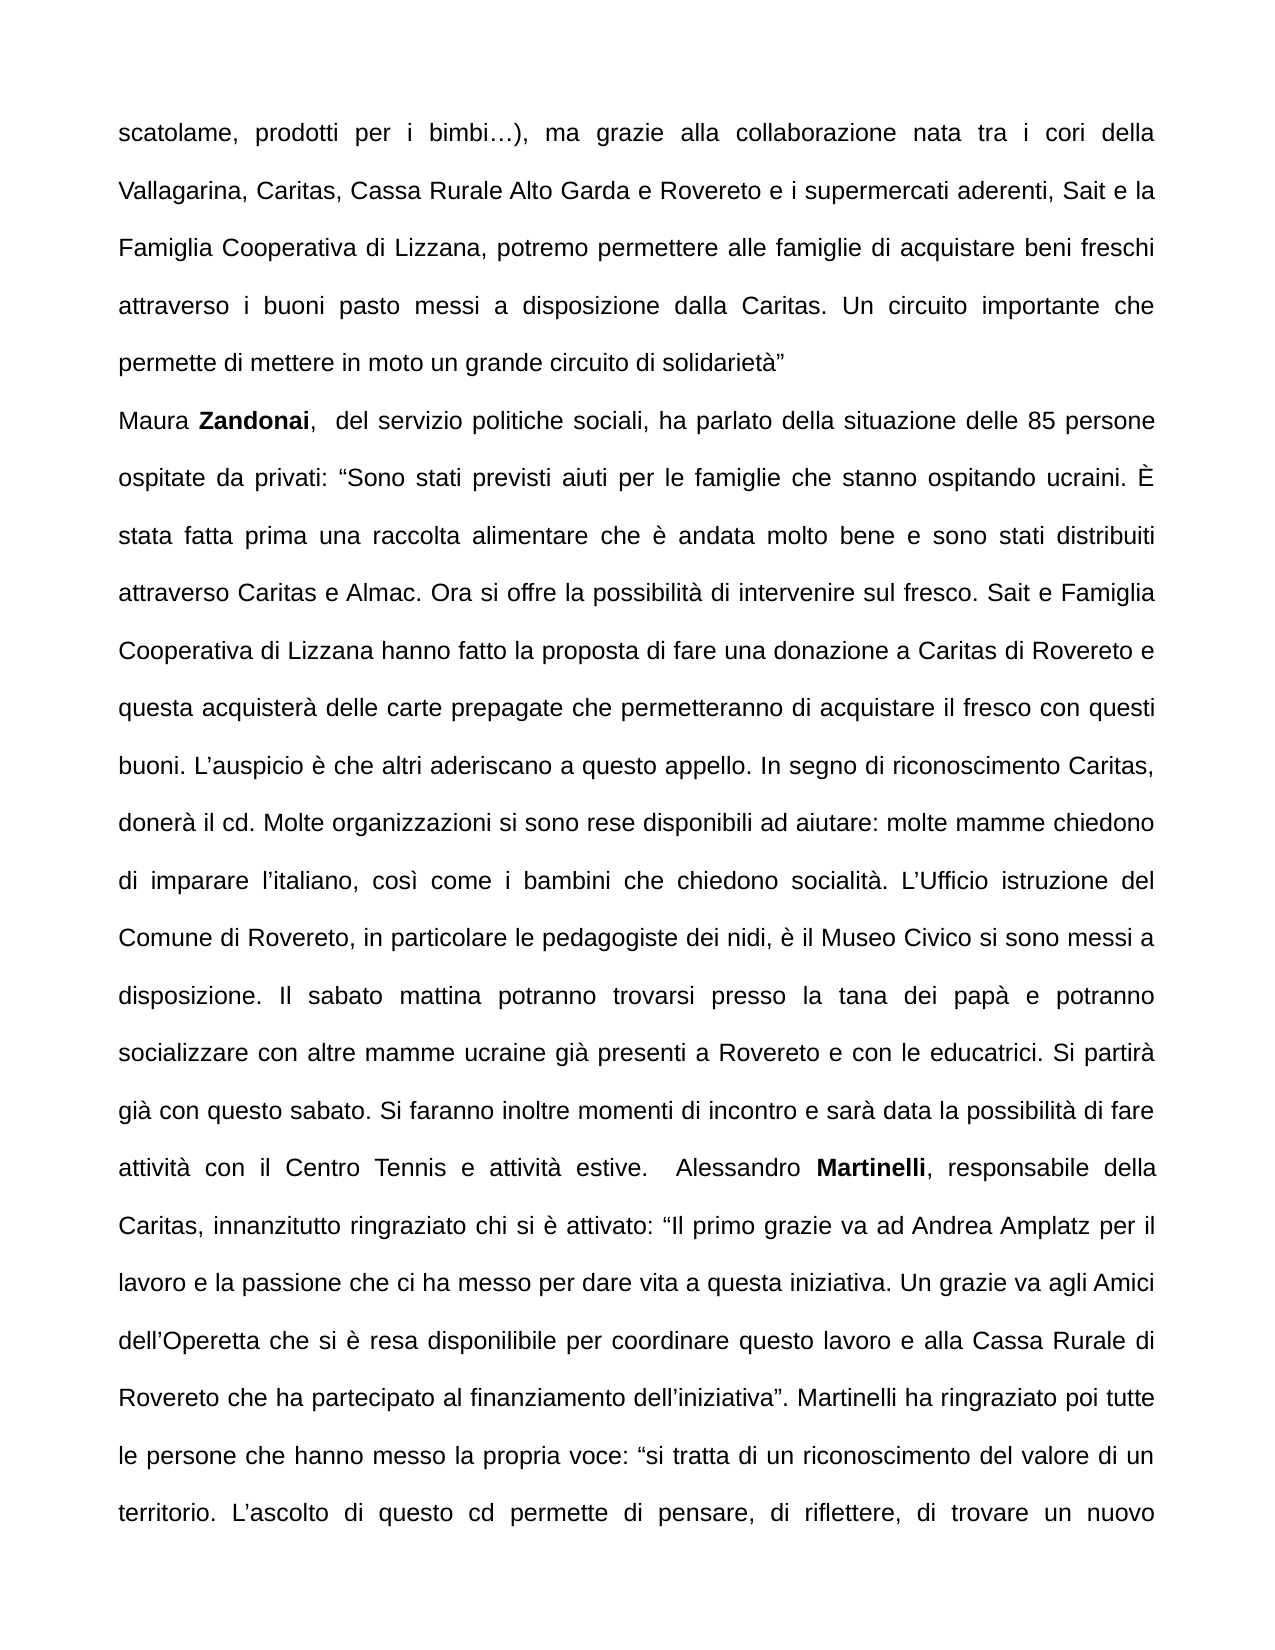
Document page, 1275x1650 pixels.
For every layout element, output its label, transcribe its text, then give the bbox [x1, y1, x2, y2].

text scatolame, prodotti per i bimbi…), ma grazie alla collaborazione nata tra i cori della Vallagarina, Caritas, Cassa Rurale Alto Garda e Rovereto e i supermercati aderenti, Sait e la Famiglia Cooperativa di Lizzana, potremo permettere alle famiglie di acquistare beni freschi attraverso i buoni pasto messi a disposizione dalla Caritas. Un circuito importante che permette di mettere in moto un grande circuito di solidarietà” [118, 118, 1157, 377]
text Maura Zandonai, del servizio politiche sociali, ha parlato della situazione delle 85 persone ospitate da privati: “Sono stati previsti aiuti per le famiglie che stanno ospitando ucraini. È stata fatta prima una raccolta alimentare che è andata molto bene e sono stati distribuiti attraverso Caritas e Almac. Ora si offre la possibilità di intervenire sul fresco. Sait e Famiglia Cooperativa di Lizzana hanno fatto la proposta di fare una donazione a Caritas di Rovereto e questa acquisterà delle carte prepagate che permetteranno di acquistare il fresco con questi buoni. L’auspicio è che altri aderiscano a questo appello. In segno di riconoscimento Caritas, donerà il cd. Molte organizzazioni si sono rese disponibili ad aiutare: molte mamme chiedono di imparare l’italiano, così come i bambini che chiedono socialità. L’Ufficio istruzione del Comune di Rovereto, in particolare le pedagogiste dei nidi, è il Museo Civico si sono messi a disposizione. Il sabato mattina potranno trovarsi presso la tana dei papà e potranno socializzare con altre mamme ucraine già presenti a Rovereto e con le educatrici. Si partirà già con questo sabato. Si faranno inoltre momenti di incontro e sarà data la possibilità di fare attività con il Centro Tennis e attività estive. Alessandro Martinelli, responsabile della Caritas, innanzitutto ringraziato chi si è attivato: “Il primo grazie va ad Andrea Amplatz per il lavoro e la passione che ci ha messo per dare vita a questa iniziativa. Un grazie va agli Amici dell’Operetta che si è resa disponilibile per coordinare questo lavoro e alla Cassa Rurale di Rovereto che ha partecipato al finanziamento dell’iniziativa”. Martinelli ha ringraziato poi tutte le persone che hanno messo la propria voce: “si tratta di un riconoscimento del valore di un territorio. L’ascolto di questo cd permette di pensare, di riflettere, di trovare un nuovo [118, 406, 1157, 1527]
